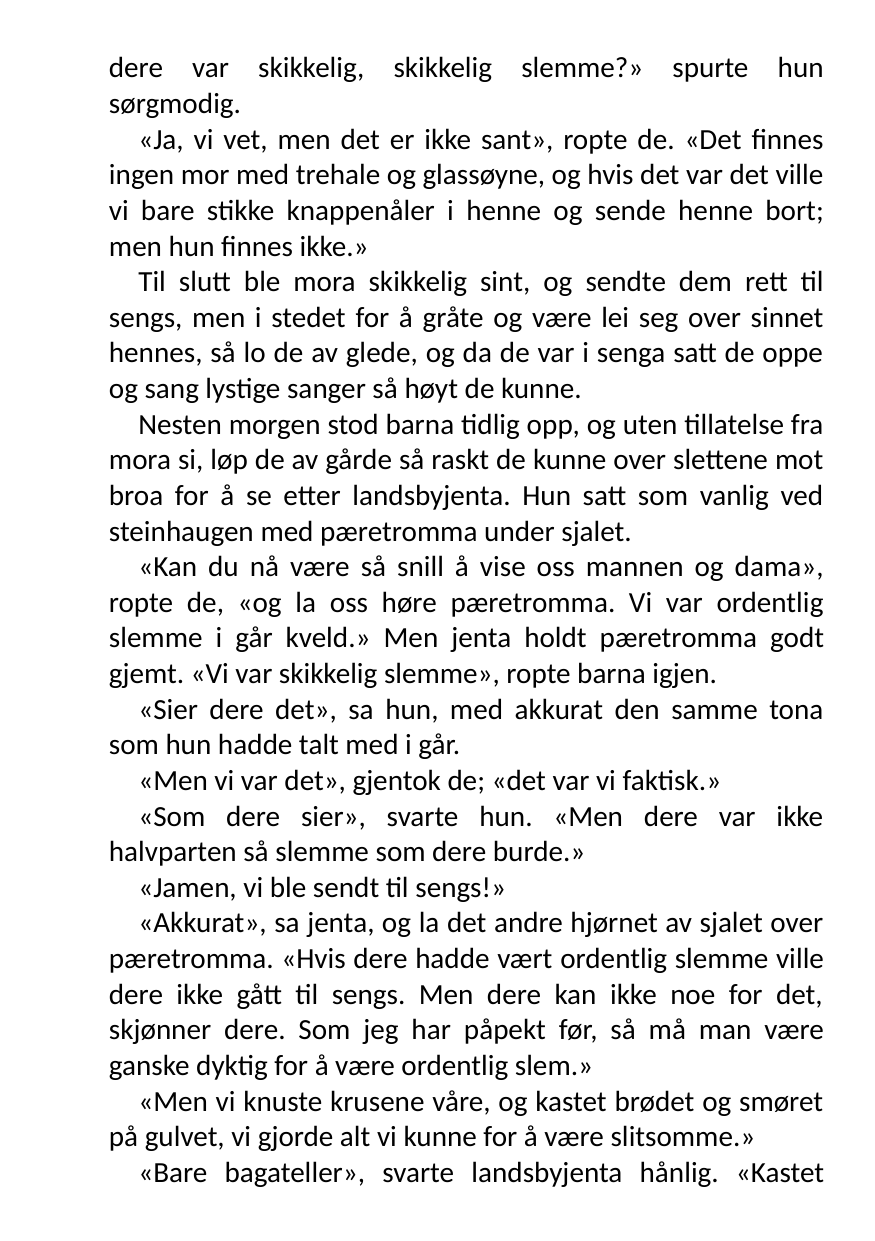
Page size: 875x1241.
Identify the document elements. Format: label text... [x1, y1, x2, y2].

text dere var skikkelig, skikkelig slemme?» spurte hun sørgmodig. [109, 49, 824, 121]
text «Kan du nå være så snill å vise oss mannen og dama», ropte de, «og la oss høre pæretromma. Vi var ordentlig slemme i går kveld.» Men jenta holdt pæretromma godt gjemt. «Vi var skikkelig slemme», ropte barna igjen. [109, 548, 824, 691]
text Til slutt ble mora skikkelig sint, og sendte dem rett til sengs, men i stedet for å gråte og være lei seg over sinnet hennes, så lo de av glede, og da de var i senga satt de oppe og sang lystige sanger så høyt de kunne. [109, 263, 824, 406]
text «Ja, vi vet, men det er ikke sant», ropte de. «Det finnes ingen mor med trehale og glassøyne, og hvis det var det ville vi bare stikke knappenåler i henne og sende henne bort; men hun finnes ikke.» [109, 121, 824, 263]
text Nesten morgen stod barna tidlig opp, og uten tillatelse fra mora si, løp de av gårde så raskt de kunne over slettene mot broa for å se etter landsbyjenta. Hun satt som vanlig ved steinhaugen med pæretromma under sjalet. [109, 406, 824, 548]
text «Bare bagateller», svarte landsbyjenta hånlig. «Kastet [109, 1154, 824, 1189]
text «Jamen, vi ble sendt til sengs!» [109, 869, 824, 904]
text «Akkurat», sa jenta, og la det andre hjørnet av sjalet over pæretromma. «Hvis dere hadde vært ordentlig slemme ville dere ikke gått til sengs. Men dere kan ikke noe for det, skjønner dere. Som jeg har påpekt før, så må man være ganske dyktig for å være ordentlig slem.» [109, 904, 824, 1083]
text «Som dere sier», svarte hun. «Men dere var ikke halvparten så slemme som dere burde.» [109, 798, 824, 869]
text «Men vi var det», gjentok de; «det var vi faktisk.» [109, 762, 824, 798]
text «Sier dere det», sa hun, med akkurat den samme tona som hun hadde talt med i går. [109, 691, 824, 762]
text «Men vi knuste krusene våre, og kastet brødet og smøret på gulvet, vi gjorde alt vi kunne for å være slitsomme.» [109, 1083, 824, 1154]
